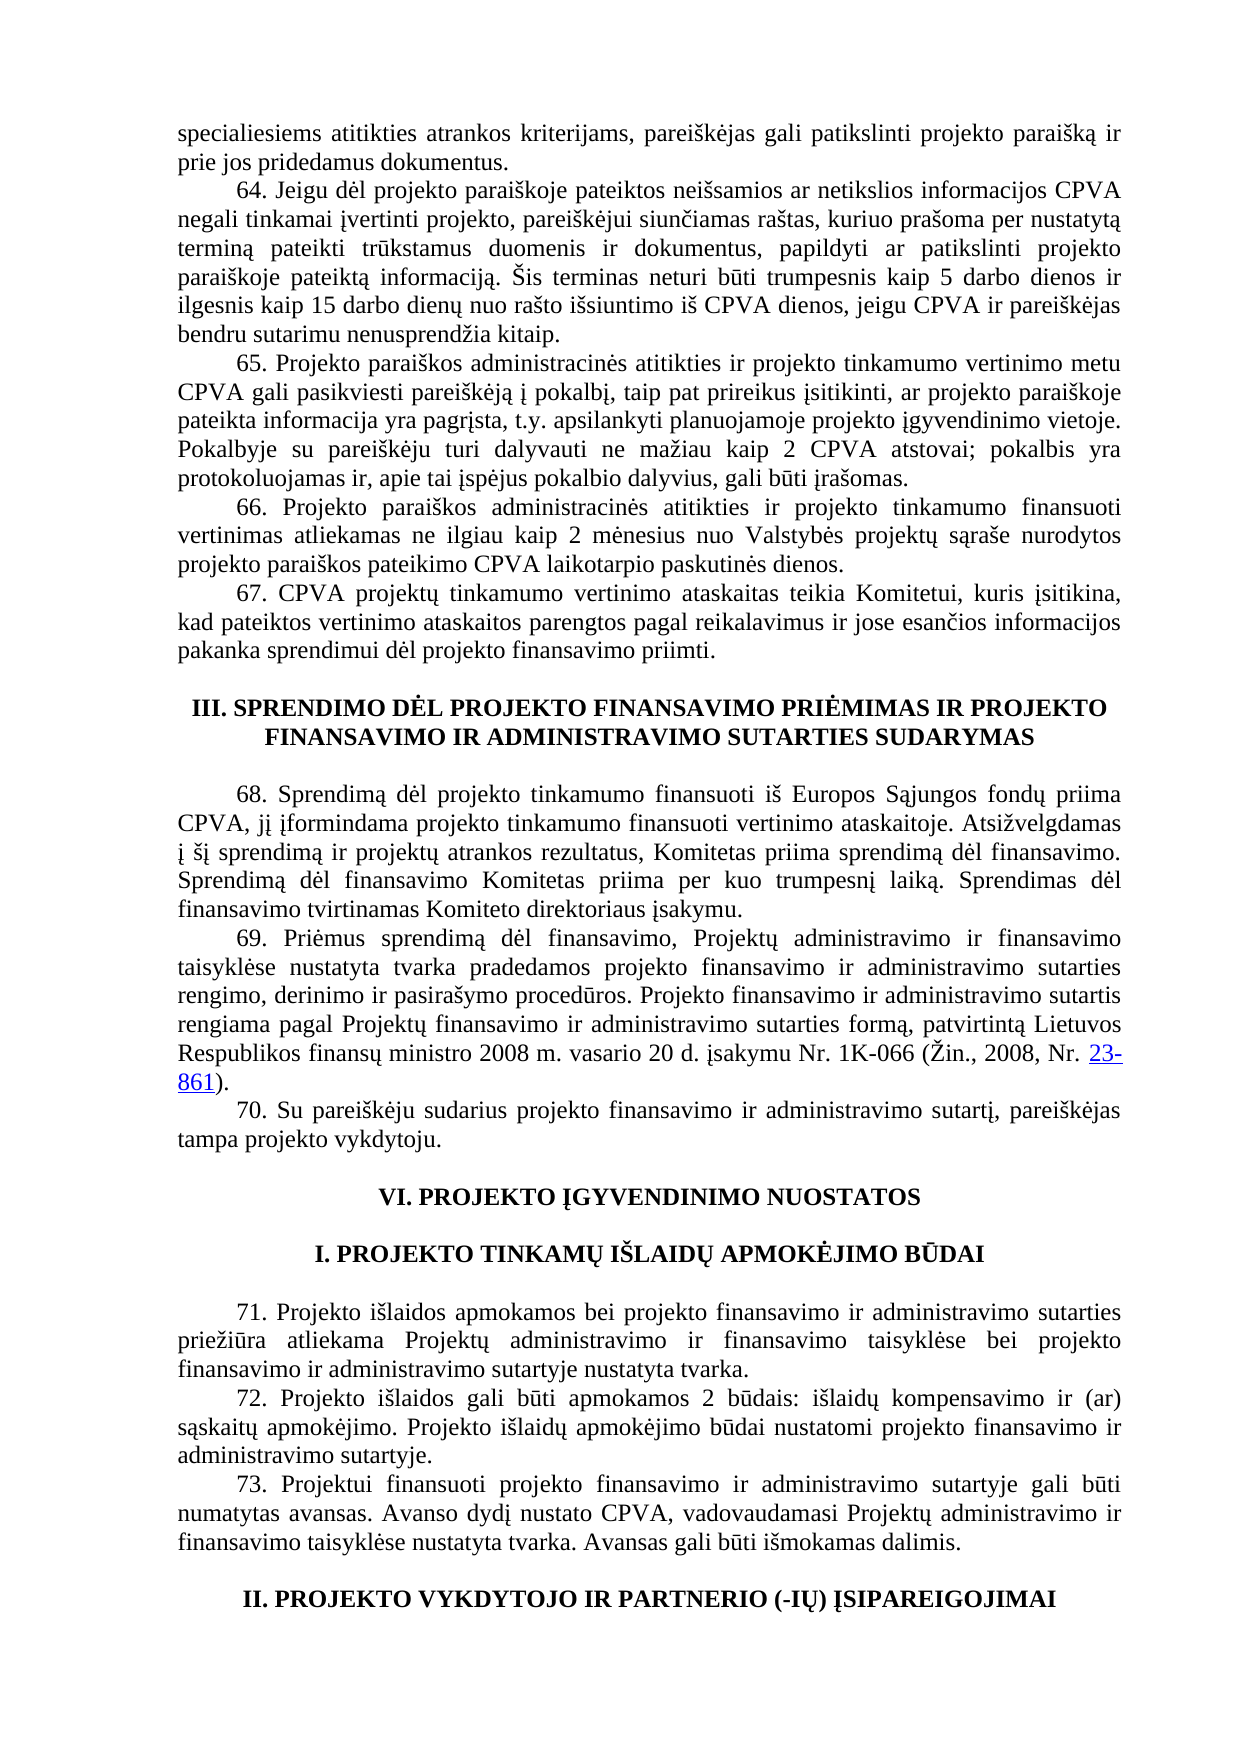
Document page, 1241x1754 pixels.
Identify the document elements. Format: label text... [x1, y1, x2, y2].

text specialiesiems atitikties atrankos kriterijams, pareiškėjas gali patikslinti projekto paraišką ir prie jos pridedamus dokumentus. [177, 118, 1122, 176]
text 66. Projekto paraiškos administracinės atitikties ir projekto tinkamumo finansuoti vertinimas atliekamas ne ilgiau kaip 2 mėnesius nuo Valstybės projektų sąraše nurodytos projekto paraiškos pateikimo CPVA laikotarpio paskutinės dienos. [177, 492, 1122, 578]
text 71. Projekto išlaidos apmokamos bei projekto finansavimo ir administravimo sutarties priežiūra atliekama Projektų administravimo ir finansavimo taisyklėse bei projekto finansavimo ir administravimo sutartyje nustatyta tvarka. [177, 1297, 1122, 1383]
text 65. Projekto paraiškos administracinės atitikties ir projekto tinkamumo vertinimo metu CPVA gali pasikviesti pareiškėją į pokalbį, taip pat prireikus įsitikinti, ar projekto paraiškoje pateikta informacija yra pagrįsta, t.y. apsilankyti planuojamoje projekto įgyvendinimo vietoje. Pokalbyje su pareiškėju turi dalyvauti ne mažiau kaip 2 CPVA atstovai; pokalbis yra protokoluojamas ir, apie tai įspėjus pokalbio dalyvius, gali būti įrašomas. [177, 348, 1122, 492]
text 64. Jeigu dėl projekto paraiškoje pateiktos neišsamios ar netikslios informacijos CPVA negali tinkamai įvertinti projekto, pareiškėjui siunčiamas raštas, kuriuo prašoma per nustatytą terminą pateikti trūkstamus duomenis ir dokumentus, papildyti ar patikslinti projekto paraiškoje pateiktą informaciją. Šis terminas neturi būti trumpesnis kaip 5 darbo dienos ir ilgesnis kaip 15 darbo dienų nuo rašto išsiuntimo iš CPVA dienos, jeigu CPVA ir pareiškėjas bendru sutarimu nenusprendžia kitaip. [177, 176, 1122, 348]
text 68. Sprendimą dėl projekto tinkamumo finansuoti iš Europos Sąjungos fondų priima CPVA, jį įformindama projekto tinkamumo finansuoti vertinimo ataskaitoje. Atsižvelgdamas į šį sprendimą ir projektų atrankos rezultatus, Komitetas priima sprendimą dėl finansavimo. Sprendimą dėl finansavimo Komitetas priima per kuo trumpesnį laiką. Sprendimas dėl finansavimo tvirtinamas Komiteto direktoriaus įsakymu. [177, 779, 1122, 923]
text VI. PROJEKTO ĮGYVENDINIMO NUOSTATOS [177, 1182, 1122, 1211]
text I. PROJEKTO TINKAMŲ IŠLAIDŲ APMOKĖJIMO BŪDAI [177, 1239, 1122, 1268]
text 72. Projekto išlaidos gali būti apmokamos 2 būdais: išlaidų kompensavimo ir (ar) sąskaitų apmokėjimo. Projekto išlaidų apmokėjimo būdai nustatomi projekto finansavimo ir administravimo sutartyje. [177, 1383, 1122, 1469]
text II. PROJEKTO VYKDYTOJO IR PARTNERIO (-IŲ) ĮSIPAREIGOJIMAI [177, 1584, 1122, 1613]
text 70. Su pareiškėju sudarius projekto finansavimo ir administravimo sutartį, pareiškėjas tampa projekto vykdytoju. [177, 1096, 1122, 1153]
text III. SPRENDIMO DĖL PROJEKTO FINANSAVIMO PRIĖMIMAS IR PROJEKTO FINANSAVIMO IR ADMINISTRAVIMO SUTARTIES SUDARYMAS [177, 693, 1122, 751]
text 69. Priėmus sprendimą dėl finansavimo, Projektų administravimo ir finansavimo taisyklėse nustatyta tvarka pradedamos projekto finansavimo ir administravimo sutarties rengimo, derinimo ir pasirašymo procedūros. Projekto finansavimo ir administravimo sutartis rengiama pagal Projektų finansavimo ir administravimo sutarties formą, patvirtintą Lietuvos Respublikos finansų ministro 2008 m. vasario 20 d. įsakymu Nr. 1K-066 (Žin., 2008, Nr. 23-861). [177, 923, 1122, 1096]
text 67. CPVA projektų tinkamumo vertinimo ataskaitas teikia Komitetui, kuris įsitikina, kad pateiktos vertinimo ataskaitos parengtos pagal reikalavimus ir jose esančios informacijos pakanka sprendimui dėl projekto finansavimo priimti. [177, 578, 1122, 664]
text 73. Projektui finansuoti projekto finansavimo ir administravimo sutartyje gali būti numatytas avansas. Avanso dydį nustato CPVA, vadovaudamasi Projektų administravimo ir finansavimo taisyklėse nustatyta tvarka. Avansas gali būti išmokamas dalimis. [177, 1469, 1122, 1556]
